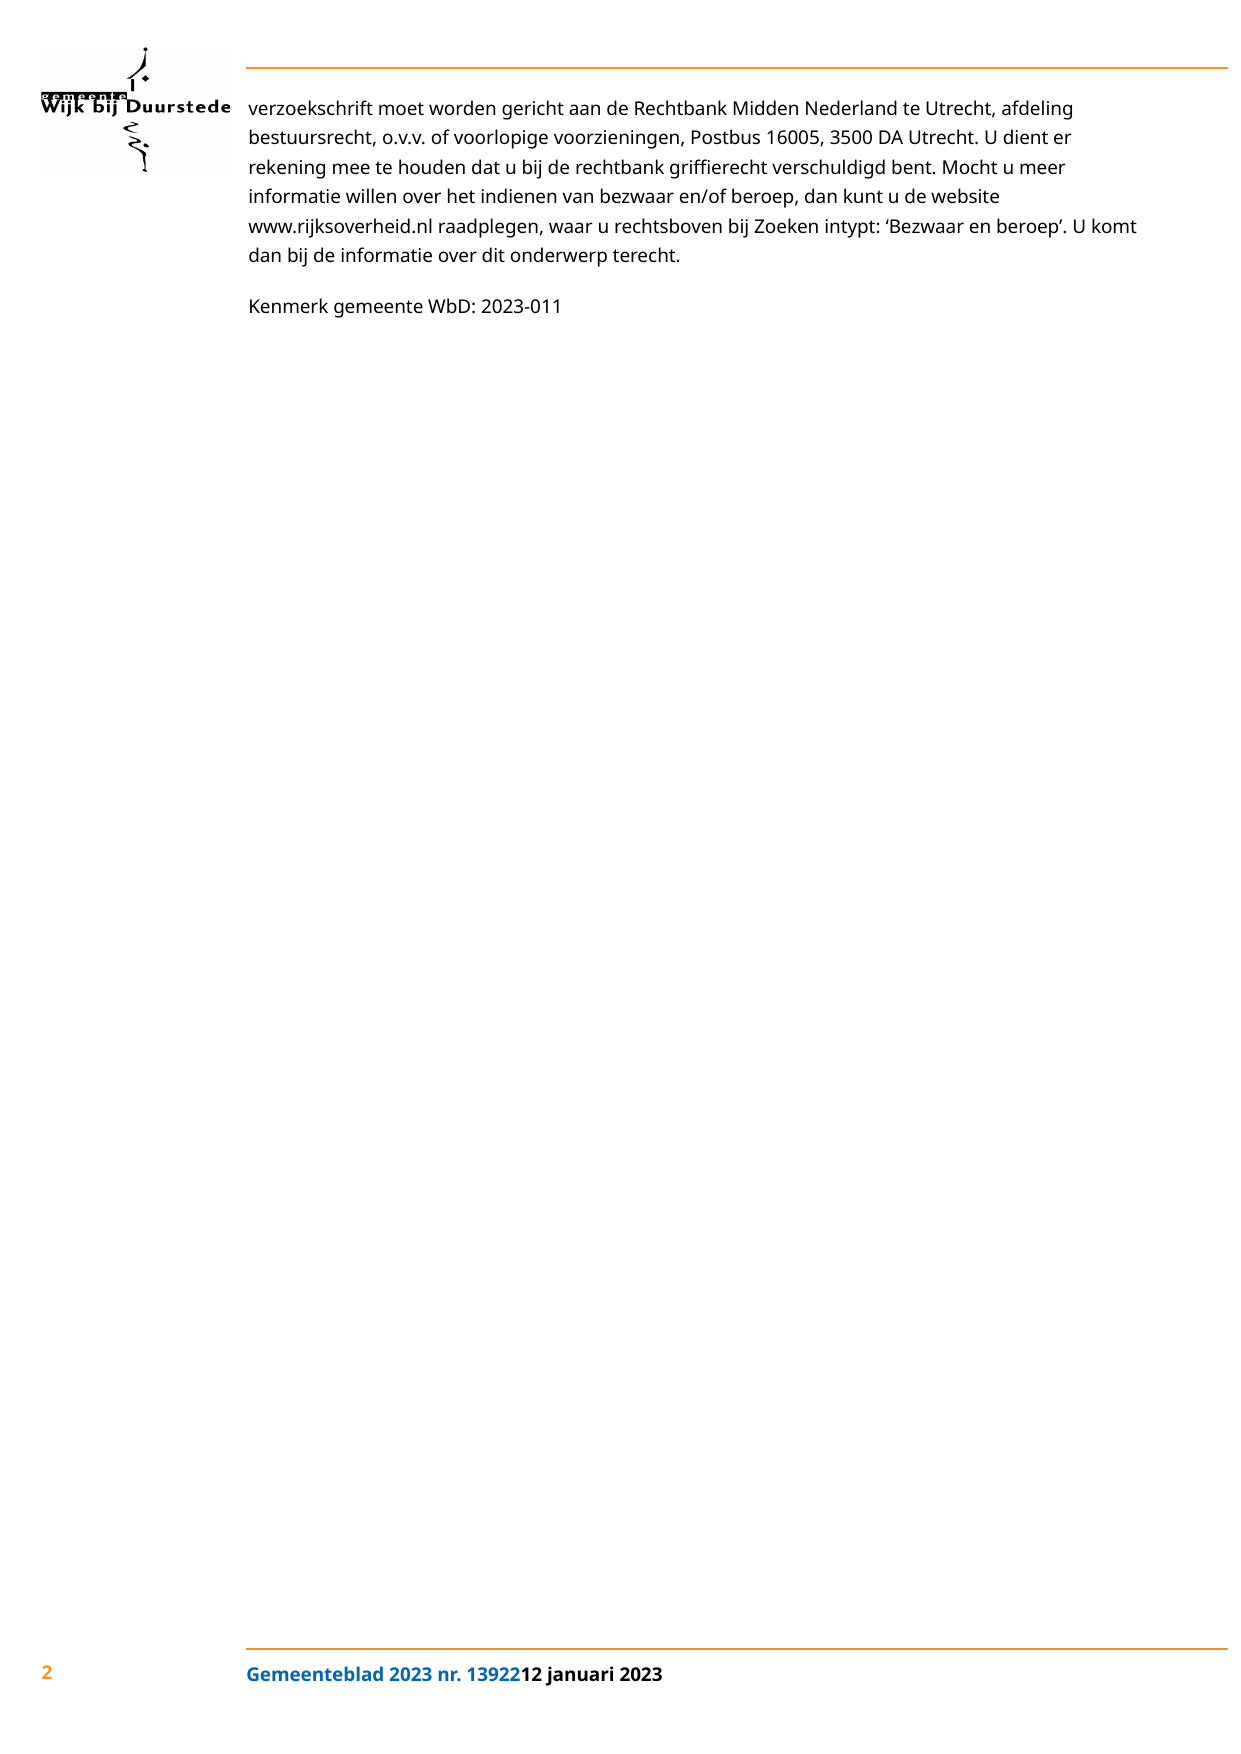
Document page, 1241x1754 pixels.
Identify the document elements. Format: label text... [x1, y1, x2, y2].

text Kenmerk gemeente WbD: 2023-011 [248, 293, 1152, 319]
picture [41, 47, 231, 172]
text verzoekschrift moet worden gericht aan de Rechtbank Midden Nederland te Utrecht, afdeling bestuursrecht, o.v.v. of voorlopige voorzieningen, Postbus 16005, 3500 DA Utrecht. U dient er rekening mee te houden dat u bij de rechtbank griffierecht verschuldigd bent. Mocht u meer informatie willen over het indienen van bezwaar en/of beroep, dan kunt u de website www.rijksoverheid.nl raadplegen, waar u rechtsboven bij Zoeken intypt: ‘Bezwaar en beroep’. U komt dan bij de informatie over dit onderwerp terecht. [248, 95, 1152, 268]
